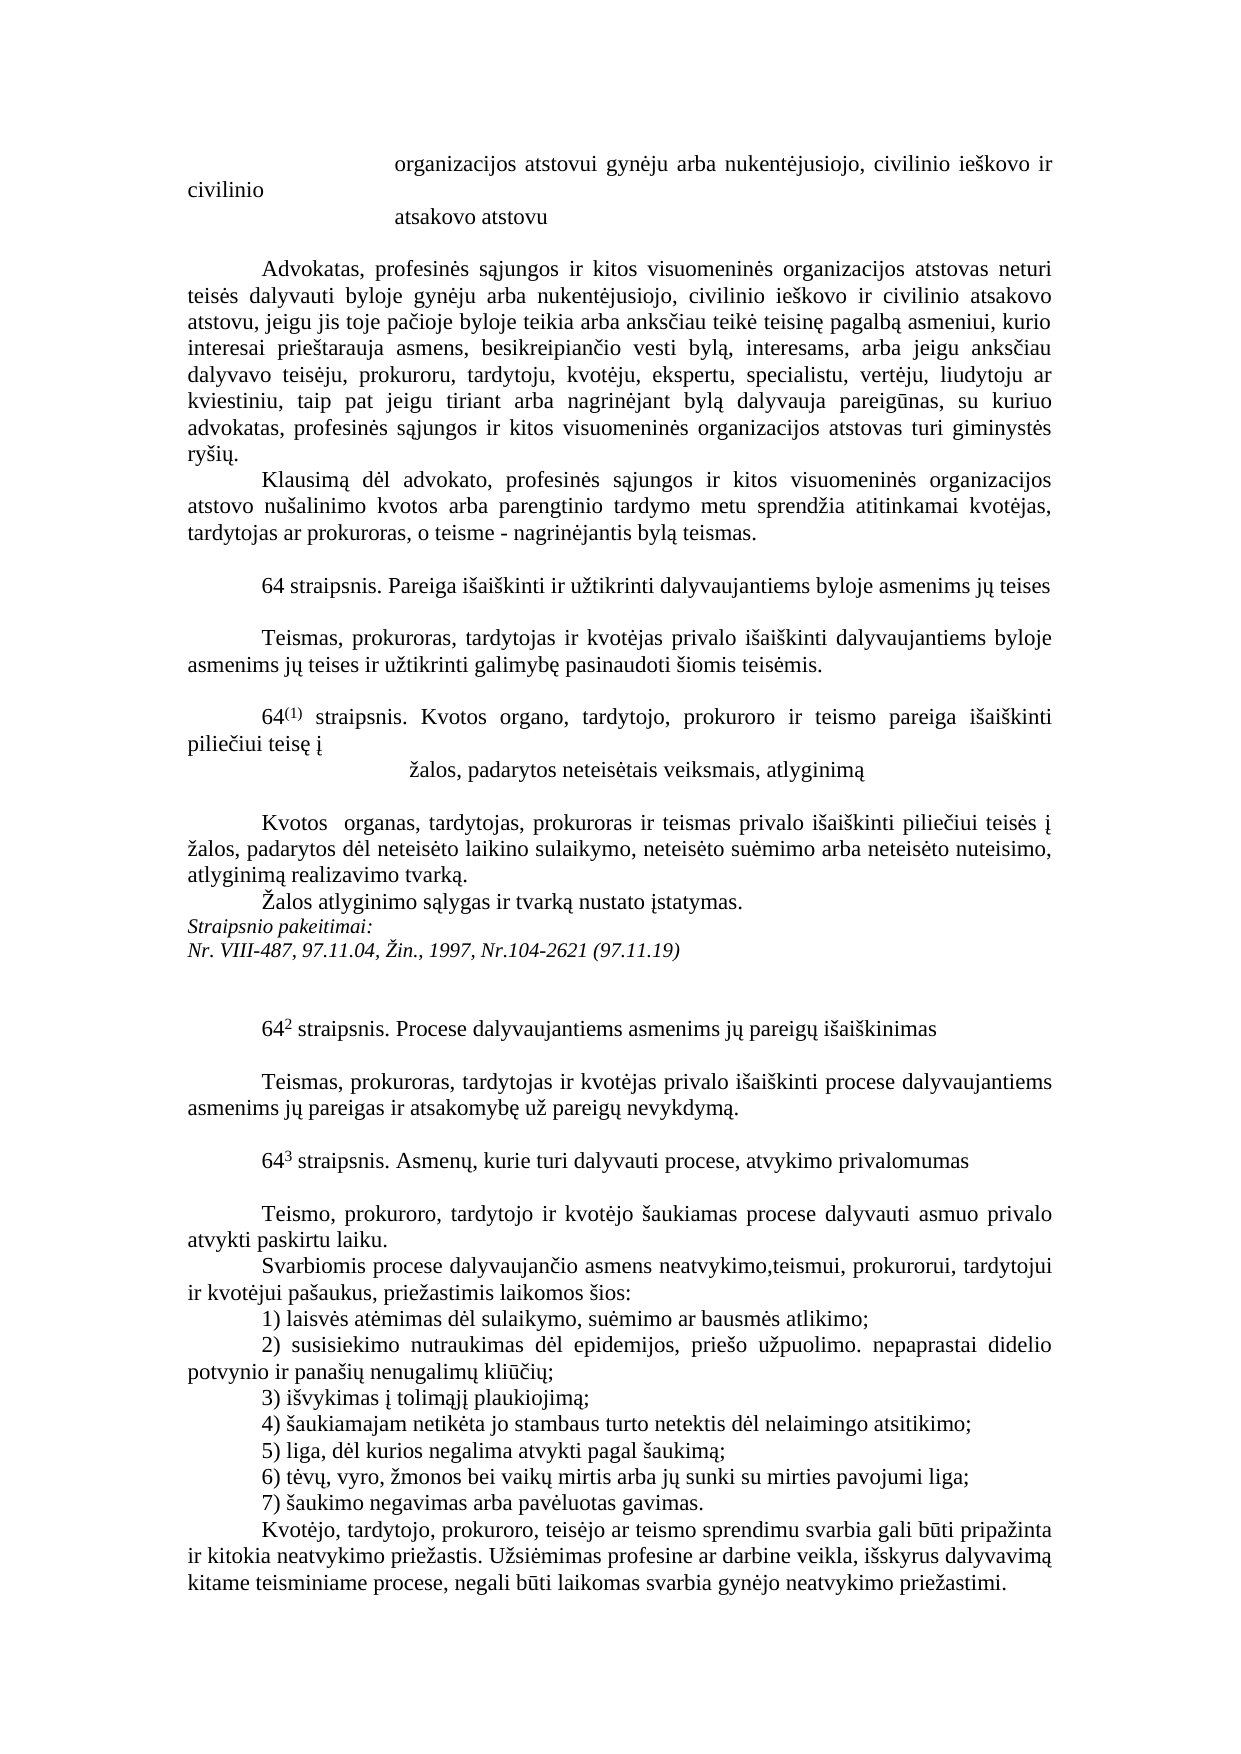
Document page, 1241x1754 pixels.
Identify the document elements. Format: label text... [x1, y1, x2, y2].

text 6) tėvų, vyro, žmonos bei vaikų mirtis arba jų sunki su mirties pavojumi liga; [187, 1463, 1053, 1489]
text Svarbiomis procese dalyvaujančio asmens neatvykimo,teismui, prokurorui, tardytojui ir kvotėjui pašaukus, priežastimis laikomos šios: [187, 1252, 1053, 1305]
text 4) šaukiamajam netikėta jo stambaus turto netektis dėl nelaimingo atsitikimo; [187, 1410, 1053, 1437]
text 7) šaukimo negavimas arba pavėluotas gavimas. [187, 1489, 1053, 1516]
text Kvotos organas, tardytojas, prokuroras ir teismas privalo išaiškinti piliečiui teisės į žalos, padarytos dėl neteisėto laikino sulaikymo, neteisėto suėmimo arba neteisėto nuteisimo, atlyginimą realizavimo tvarką. [187, 809, 1053, 888]
text 642 straipsnis. Procese dalyvaujantiems asmenims jų pareigų išaiškinimas [187, 1015, 1053, 1041]
text 1) laisvės atėmimas dėl sulaikymo, suėmimo ar bausmės atlikimo; [187, 1305, 1053, 1331]
text 5) liga, dėl kurios negalima atvykti pagal šaukimą; [187, 1437, 1053, 1463]
text žalos, padarytos neteisėtais veiksmais, atlyginimą [187, 756, 1053, 782]
text 64 straipsnis. Pareiga išaiškinti ir užtikrinti dalyvaujantiems byloje asmenims jų teises [187, 572, 1053, 598]
text Nr. VIII-487, 97.11.04, Žin., 1997, Nr.104-2621 (97.11.19) [187, 938, 1053, 962]
text Advokatas, profesinės sąjungos ir kitos visuomeninės organizacijos atstovas neturi teisės dalyvauti byloje gynėju arba nukentėjusiojo, civilinio ieškovo ir civilinio atsakovo atstovu, jeigu jis toje pačioje byloje teikia arba anksčiau teikė teisinę pagalbą asmeniui, kurio interesai prieštarauja asmens, besikreipiančio vesti bylą, interesams, arba jeigu anksčiau dalyvavo teisėju, prokuroru, tardytoju, kvotėju, ekspertu, specialistu, vertėju, liudytoju ar kviestiniu, taip pat jeigu tiriant arba nagrinėjant bylą dalyvauja pareigūnas, su kuriuo advokatas, profesinės sąjungos ir kitos visuomeninės organizacijos atstovas turi giminystės ryšių. [187, 255, 1053, 466]
text Straipsnio pakeitimai: [187, 914, 1053, 938]
text 64(1) straipsnis. Kvotos organo, tardytojo, prokuroro ir teismo pareiga išaiškinti piliečiui teisę į [187, 703, 1053, 756]
text 643 straipsnis. Asmenų, kurie turi dalyvauti procese, atvykimo privalomumas [187, 1147, 1053, 1173]
text 2) susisiekimo nutraukimas dėl epidemijos, priešo užpuolimo. nepaprastai didelio potvynio ir panašių nenugalimų kliūčių; [187, 1331, 1053, 1384]
text Kvotėjo, tardytojo, prokuroro, teisėjo ar teismo sprendimu svarbia gali būti pripažinta ir kitokia neatvykimo priežastis. Užsiėmimas profesine ar darbine veikla, išskyrus dalyvavimą kitame teisminiame procese, negali būti laikomas svarbia gynėjo neatvykimo priežastimi. [187, 1516, 1053, 1595]
text Žalos atlyginimo sąlygas ir tvarką nustato įstatymas. [187, 888, 1053, 914]
text 3) išvykimas į tolimąjį plaukiojimą; [187, 1384, 1053, 1410]
text Teismo, prokuroro, tardytojo ir kvotėjo šaukiamas procese dalyvauti asmuo privalo atvykti paskirtu laiku. [187, 1199, 1053, 1252]
text Teismas, prokuroras, tardytojas ir kvotėjas privalo išaiškinti dalyvaujantiems byloje asmenims jų teises ir užtikrinti galimybę pasinaudoti šiomis teisėmis. [187, 624, 1053, 677]
text Teismas, prokuroras, tardytojas ir kvotėjas privalo išaiškinti procese dalyvaujantiems asmenims jų pareigas ir atsakomybę už pareigų nevykdymą. [187, 1068, 1053, 1121]
text organizacijos atstovui gynėju arba nukentėjusiojo, civilinio ieškovo ir civilinio [187, 150, 1053, 203]
text atsakovo atstovu [187, 203, 1053, 229]
text Klausimą dėl advokato, profesinės sąjungos ir kitos visuomeninės organizacijos atstovo nušalinimo kvotos arba parengtinio tardymo metu sprendžia atitinkamai kvotėjas, tardytojas ar prokuroras, o teisme - nagrinėjantis bylą teismas. [187, 466, 1053, 545]
